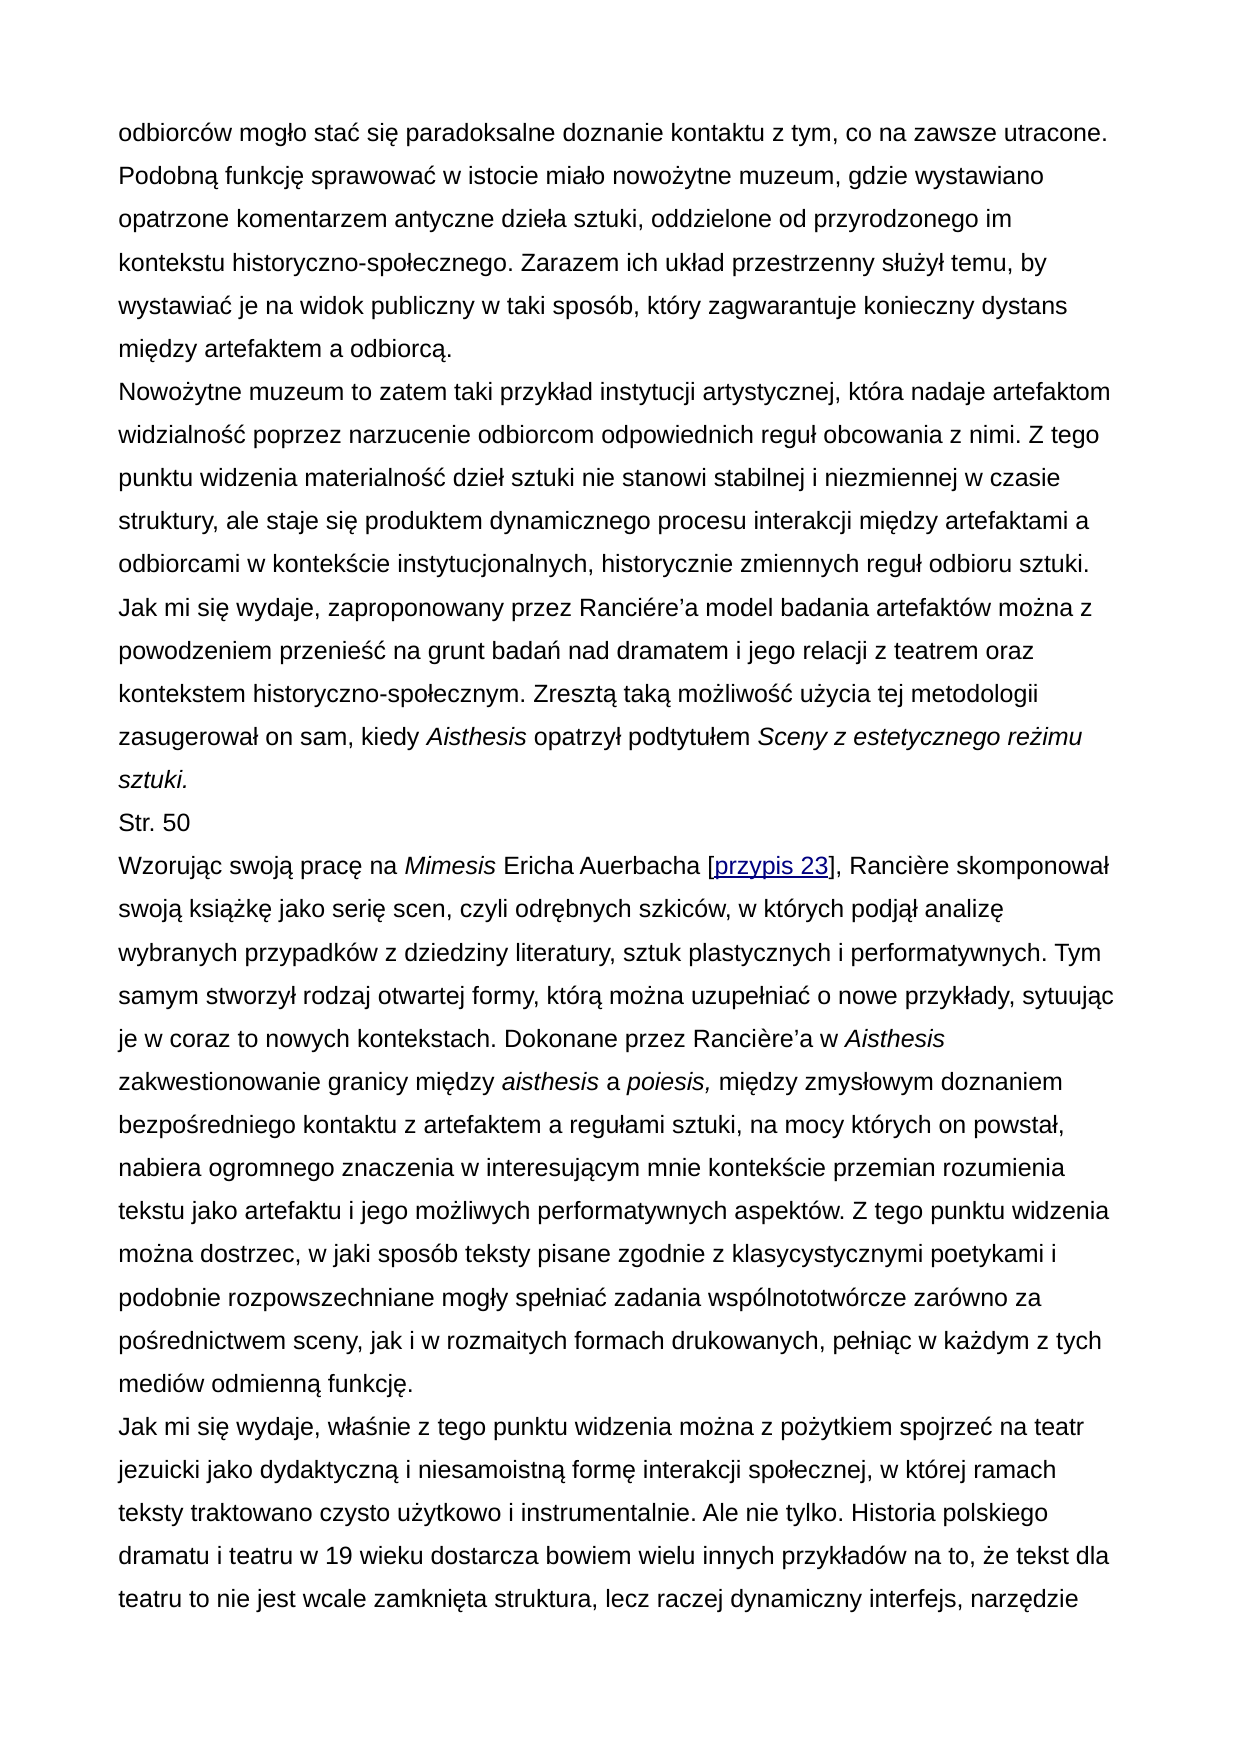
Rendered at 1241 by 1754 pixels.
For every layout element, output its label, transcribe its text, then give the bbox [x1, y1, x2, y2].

text odbiorców mogło stać się paradoksalne doznanie kontaktu z tym, co na zawsze utracone. Podobną funkcję sprawować w istocie miało nowożytne muzeum, gdzie wystawiano opatrzone komentarzem antyczne dzieła sztuki, oddzielone od przyrodzonego im kontekstu historyczno-społecznego. Zarazem ich układ przestrzenny służył temu, by wystawiać je na widok publiczny w taki sposób, który zagwarantuje konieczny dystans między artefaktem a odbiorcą. [118, 118, 1122, 362]
text Wzorując swoją pracę na Mimesis Ericha Auerbacha [przypis 23], Rancière skomponował swoją książkę jako serię scen, czyli odrębnych szkiców, w których podjął analizę wybranych przypadków z dziedziny literatury, sztuk plastycznych i performatywnych. Tym samym stworzył rodzaj otwartej formy, którą można uzupełniać o nowe przykłady, sytuując je w coraz to nowych kontekstach. Dokonane przez Rancière’a w Aisthesis zakwestionowanie granicy między aisthesis a poiesis, między zmysłowym doznaniem bezpośredniego kontaktu z artefaktem a regułami sztuki, na mocy których on powstał, nabiera ogromnego znaczenia w interesującym mnie kontekście przemian rozumienia tekstu jako artefaktu i jego możliwych performatywnych aspektów. Z tego punktu widzenia można dostrzec, w jaki sposób teksty pisane zgodnie z klasycystycznymi poetykami i podobnie rozpowszechniane mogły spełniać zadania wspólnototwórcze zarówno za pośrednictwem sceny, jak i w rozmaitych formach drukowanych, pełniąc w każdym z tych mediów odmienną funkcję. [118, 851, 1122, 1397]
text Jak mi się wydaje, właśnie z tego punktu widzenia można z pożytkiem spojrzeć na teatr jezuicki jako dydaktyczną i niesamoistną formę interakcji społecznej, w której ramach teksty traktowano czysto użytkowo i instrumentalnie. Ale nie tylko. Historia polskiego dramatu i teatru w 19 wieku dostarcza bowiem wielu innych przykładów na to, że tekst dla teatru to nie jest wcale zamknięta struktura, lecz raczej dynamiczny interfejs, narzędzie [118, 1412, 1122, 1613]
text Str. 50 [118, 808, 1122, 837]
text Nowożytne muzeum to zatem taki przykład instytucji artystycznej, która nadaje artefaktom widzialność poprzez narzucenie odbiorcom odpowiednich reguł obcowania z nimi. Z tego punktu widzenia materialność dzieł sztuki nie stanowi stabilnej i niezmiennej w czasie struktury, ale staje się produktem dynamicznego procesu interakcji między artefaktami a odbiorcami w kontekście instytucjonalnych, historycznie zmiennych reguł odbioru sztuki. Jak mi się wydaje, zaproponowany przez Ranciére’a model badania artefaktów można z powodzeniem przenieść na grunt badań nad dramatem i jego relacji z teatrem oraz kontekstem historyczno-społecznym. Zresztą taką możliwość użycia tej metodologii zasugerował on sam, kiedy Aisthesis opatrzył podtytułem Sceny z estetycznego reżimu sztuki. [118, 377, 1122, 794]
